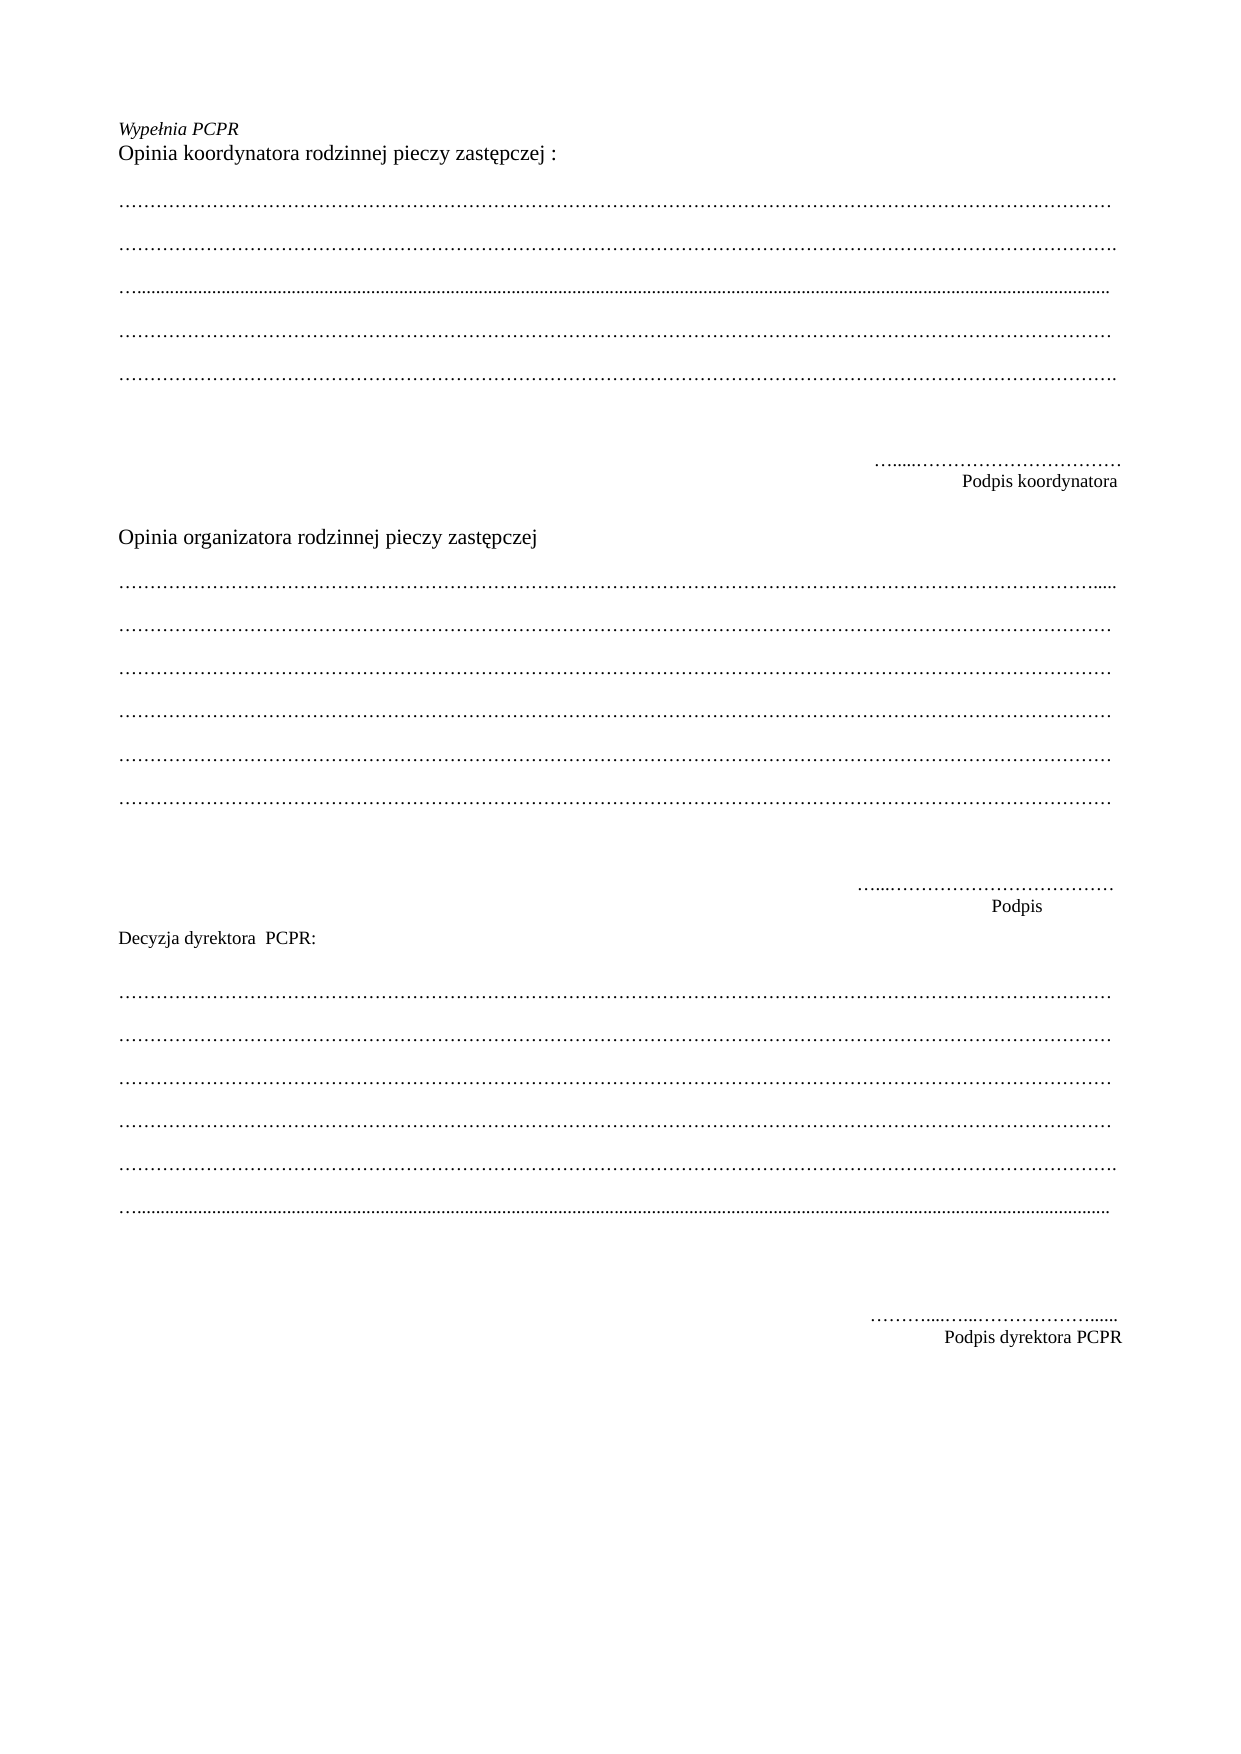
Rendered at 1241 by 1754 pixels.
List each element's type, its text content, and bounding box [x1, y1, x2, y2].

text …………………………………………………………………………………………………………………………………………… [118, 614, 1122, 636]
text …………………………………………………………………………………………………………………………………………… [118, 657, 1122, 679]
text ….....…………………………… [118, 449, 1122, 470]
text …...……………………………… [782, 873, 1122, 894]
text Podpis dyrektora PCPR [118, 1326, 1122, 1347]
text Wypełnia PCPR [118, 118, 1122, 140]
text Podpis koordynatora [118, 470, 1122, 492]
text Decyzja dyrektora PCPR: [118, 927, 1122, 948]
text ………....…...………………...... [782, 1304, 1122, 1326]
text …................................................................................................................................................................................................................ [118, 1196, 1122, 1218]
text ……………………………………………………………………………………………………………………………………………. [118, 233, 1122, 255]
text …………………………………………………………………………………………………………………………………………… [118, 1024, 1122, 1045]
text Podpis [118, 894, 1122, 916]
text Opinia koordynatora rodzinnej pieczy zastępczej : [118, 140, 1122, 165]
text …………………………………………………………………………………………………………………………………………… [118, 700, 1122, 722]
text Opinia organizatora rodzinnej pieczy zastępczej [118, 524, 1122, 549]
text …………………………………………………………………………………………………………………………………………… [118, 787, 1122, 808]
text …………………………………………………………………………………………………………………………………………… [118, 190, 1122, 212]
text …………………………………………………………………………………………………………………………………………… [118, 1067, 1122, 1088]
text …………………………………………………………………………………………………………………………………………… [118, 1110, 1122, 1132]
text …................................................................................................................................................................................................................ [118, 276, 1122, 298]
text …………………………………………………………………………………………………………………………………………… [118, 319, 1122, 341]
text …………………………………………………………………………………………………………………………………………… [118, 743, 1122, 765]
text …………………………………………………………………………………………………………………………………………..... [118, 571, 1122, 593]
text …………………………………………………………………………………………………………………………………………… [118, 981, 1122, 1002]
text ……………………………………………………………………………………………………………………………………………. [118, 363, 1122, 384]
text ……………………………………………………………………………………………………………………………………………. [118, 1153, 1122, 1175]
